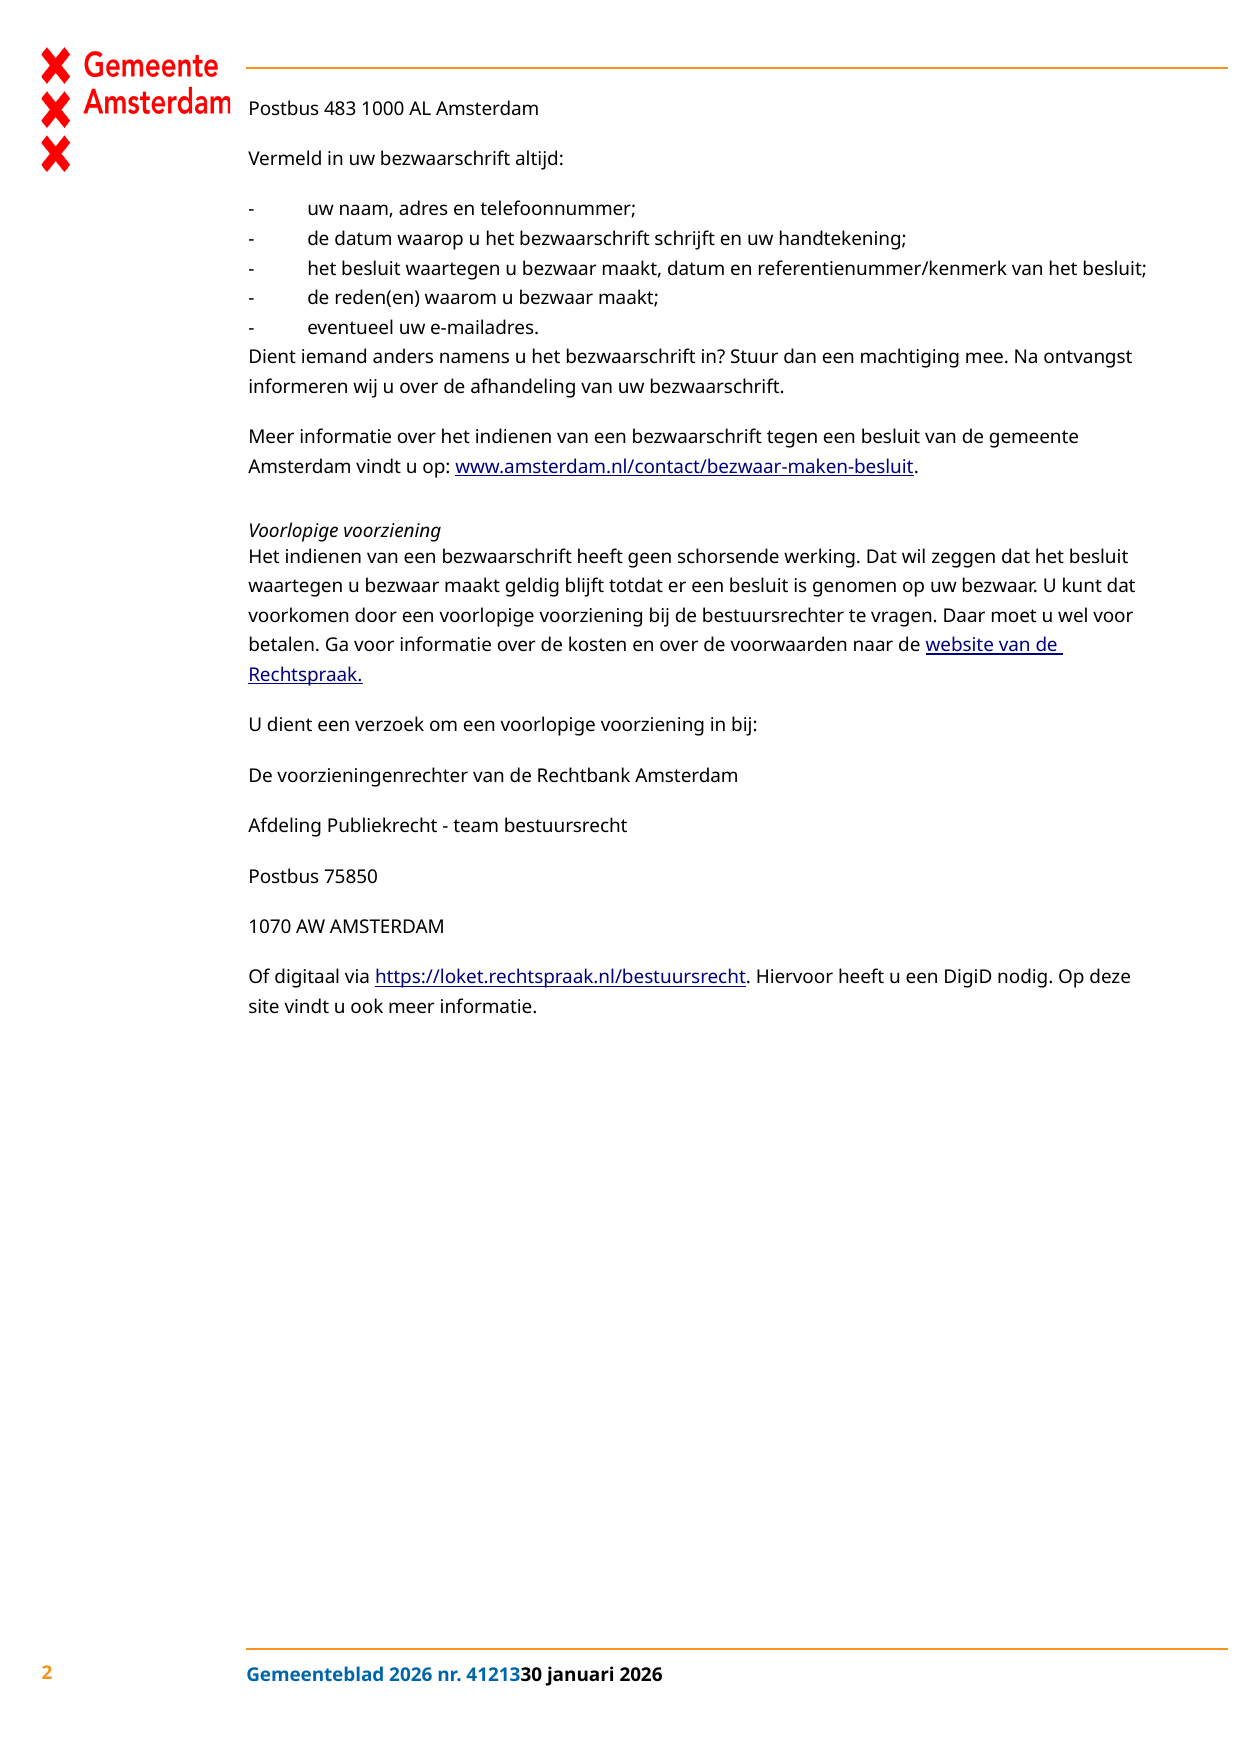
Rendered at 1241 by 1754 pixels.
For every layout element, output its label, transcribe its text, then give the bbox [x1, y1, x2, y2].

list de reden(en) waarom u bezwaar maakt; [248, 284, 1152, 310]
text Het indienen van een bezwaarschrift heeft geen schorsende werking. Dat wil zeggen dat het besluit waartegen u bezwaar maakt geldig blijft totdat er een besluit is genomen op uw bezwaar. U kunt dat voorkomen door een voorlopige voorziening bij de bestuursrechter te vragen. Daar moet u wel voor betalen. Ga voor informatie over de kosten en over de voorwaarden naar de website van de Rechtspraak. [248, 543, 1152, 687]
text U dient een verzoek om een voorlopige voorziening in bij: [248, 712, 1152, 737]
text Postbus 75850 [248, 863, 1152, 888]
text De voorzieningenrechter van de Rechtbank Amsterdam [248, 762, 1152, 788]
text Postbus 483 1000 AL Amsterdam [248, 95, 1152, 121]
text Dient iemand anders namens u het bezwaarschrift in? Stuur dan een machtiging mee. Na ontvangst informeren wij u over de afhandeling van uw bezwaarschrift. [248, 343, 1152, 399]
list uw naam, adres en telefoonnummer; [248, 196, 1152, 221]
list eventueel uw e-mailadres. [248, 314, 1152, 340]
list de datum waarop u het bezwaarschrift schrijft en uw handtekening; [248, 225, 1152, 251]
text Meer informatie over het indienen van een bezwaarschrift tegen een besluit van de gemeente Amsterdam vindt u op: www.amsterdam.nl/contact/bezwaar-maken-besluit. [248, 423, 1152, 479]
text Vermeld in uw bezwaarschrift altijd: [248, 145, 1152, 171]
list het besluit waartegen u bezwaar maakt, datum en referentienummer/kenmerk van het besluit; [248, 255, 1152, 281]
text Of digitaal via https://loket.rechtspraak.nl/bestuursrecht. Hiervoor heeft u een DigiD nodig. Op deze site vindt u ook meer informatie. [248, 964, 1152, 1019]
text Voorlopige voorziening [248, 517, 1152, 543]
text 1070 AW AMSTERDAM [248, 913, 1152, 939]
text Afdeling Publiekrecht - team bestuursrecht [248, 812, 1152, 838]
picture [41, 47, 231, 172]
